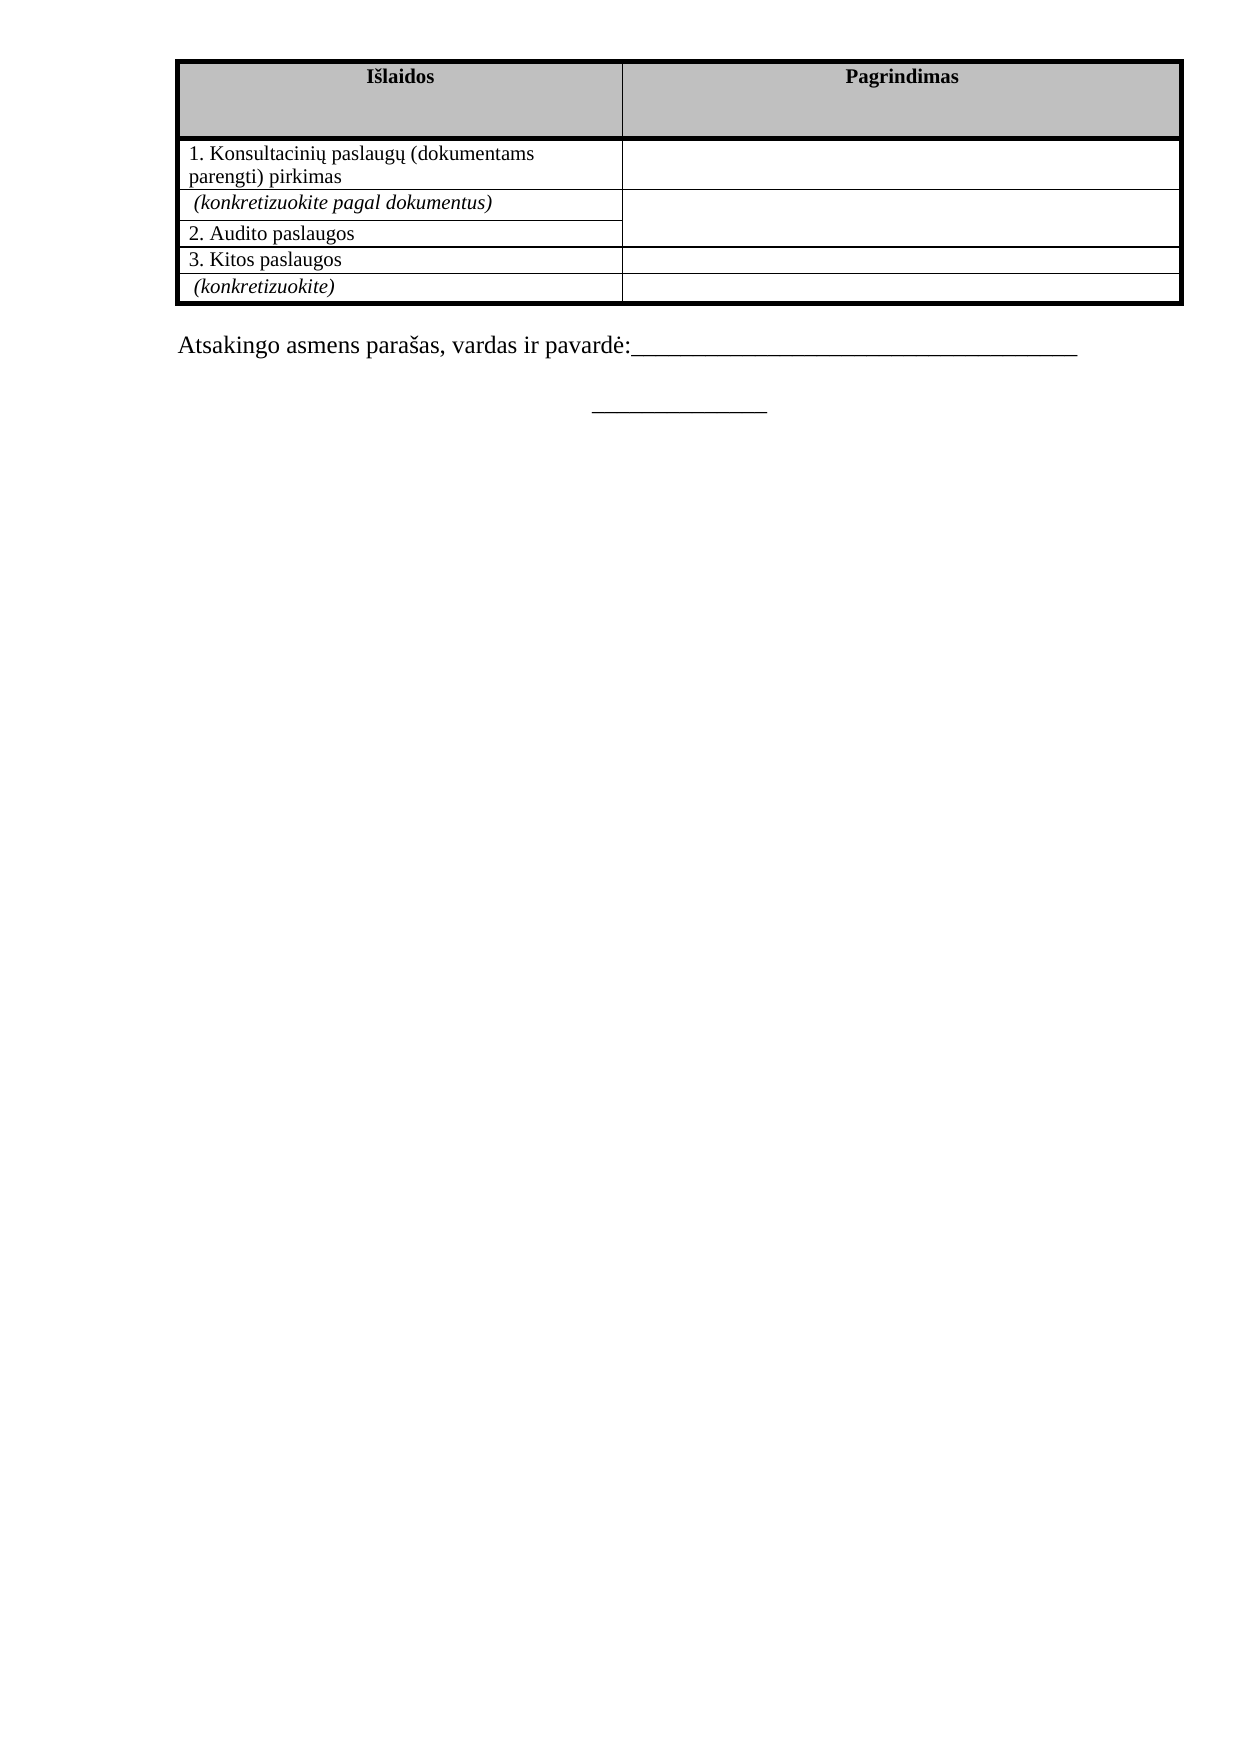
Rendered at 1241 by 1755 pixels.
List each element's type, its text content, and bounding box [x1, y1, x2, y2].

table_header Pagrindimas [623, 64, 1179, 136]
table_cell [623, 141, 1179, 188]
table_cell [623, 248, 1179, 273]
table_cell 2. Audito paslaugos [180, 221, 622, 246]
table_header Išlaidos [180, 64, 622, 136]
text ______________ [177, 387, 1181, 416]
table_cell [623, 274, 1179, 301]
table_cell 1. Konsultacinių paslaugų (dokumentams parengti) pirkimas [180, 141, 622, 188]
table_cell [623, 220, 1179, 246]
table_cell [623, 190, 1179, 220]
table_cell (konkretizuokite pagal dokumentus) [180, 190, 622, 220]
table_cell (konkretizuokite) [180, 274, 622, 301]
table_cell 3. Kitos paslaugos [180, 248, 622, 273]
text Atsakingo asmens parašas, vardas ir pavardė: [177, 330, 1181, 358]
